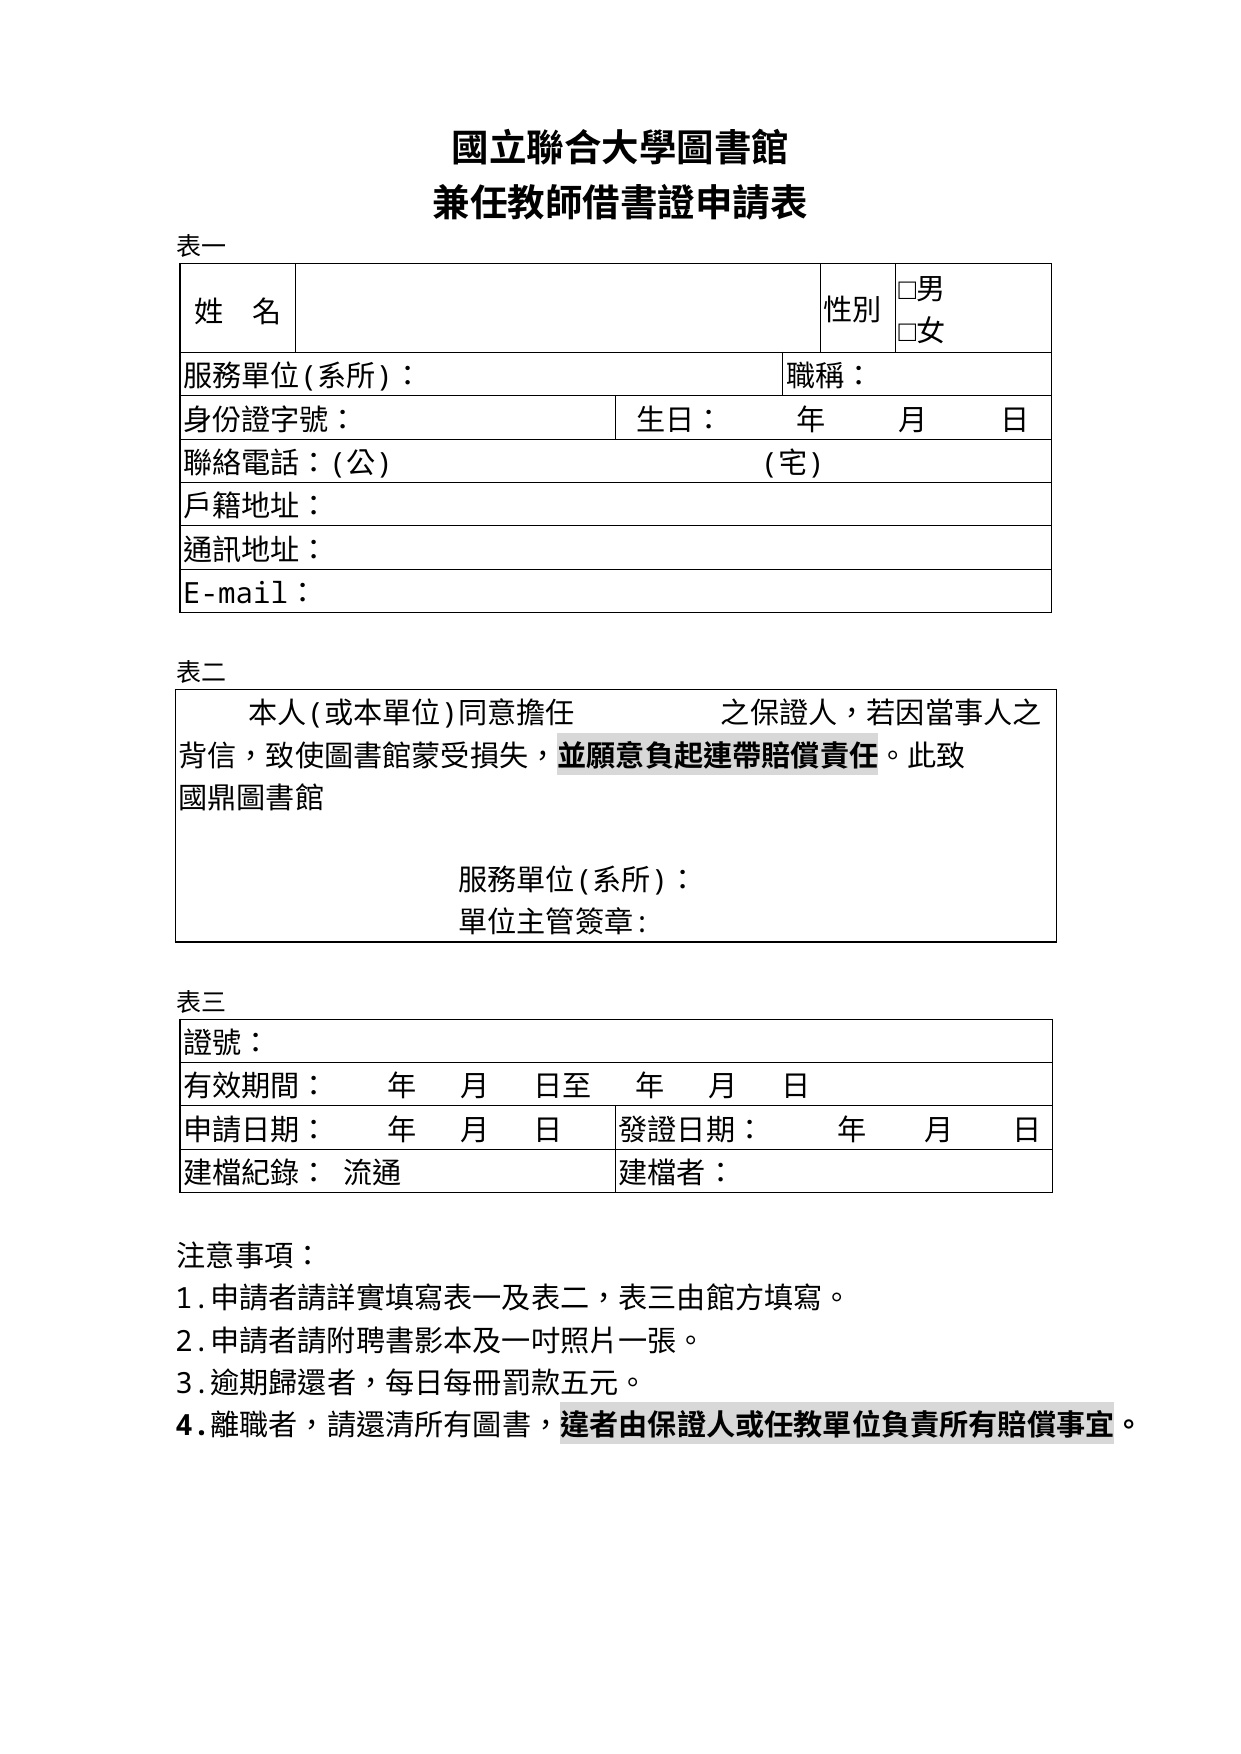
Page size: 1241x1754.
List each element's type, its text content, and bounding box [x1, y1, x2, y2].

table_cell 聯絡電話：(公) (宅) [181, 440, 1051, 482]
table_cell 通訊地址： [181, 526, 1051, 568]
table_cell E-mail： [181, 570, 1051, 612]
table_header 性別 [821, 264, 895, 352]
table_cell 發證日期： 年 月 日 [616, 1106, 1052, 1148]
text 注意事項： [118, 1232, 1122, 1275]
table_cell 建檔紀錄： 流通 [181, 1150, 615, 1192]
table_cell 身份證字號： [181, 396, 615, 438]
text 4.離職者，請還清所有圖書，違者由保證人或任教單位負責所有賠償事宜。 [175, 1402, 1166, 1444]
table_cell 有效期間： 年 月 日至 年 月 日 [181, 1063, 1052, 1105]
text 表二 [118, 653, 1122, 689]
text 1.申請者請詳實填寫表一及表二，表三由館方填寫。 [175, 1275, 1122, 1317]
text 國立聯合大學圖書館 [118, 118, 1122, 172]
table_header □男 □女 [896, 264, 1051, 352]
table_header 本人(或本單位)同意擔任 之保證人，若因當事人之背信，致使圖書館蒙受損失，並願意負起連帶賠償責任。此致 國鼎圖書館 服務單位(系所)： 單位主管簽章: [176, 690, 1056, 941]
table_cell 職稱： [783, 353, 1051, 395]
table_header 證號： [181, 1020, 1052, 1062]
table_cell 生日： 年 月 日 [616, 396, 1051, 438]
text 表三 [118, 982, 1122, 1018]
table_header [296, 264, 820, 352]
text 3.逾期歸還者，每日每冊罰款五元。 [175, 1359, 1122, 1402]
table_cell 戶籍地址： [181, 483, 1051, 525]
table_cell 申請日期： 年 月 日 [181, 1106, 615, 1148]
table_cell 建檔者： [616, 1150, 1052, 1192]
text 2.申請者請附聘書影本及一吋照片一張。 [175, 1317, 1122, 1359]
text 兼任教師借書證申請表 [118, 172, 1122, 227]
table_cell 服務單位(系所)： [181, 353, 782, 395]
table_header 姓 名 [181, 264, 295, 352]
text 表一 [118, 227, 1122, 263]
